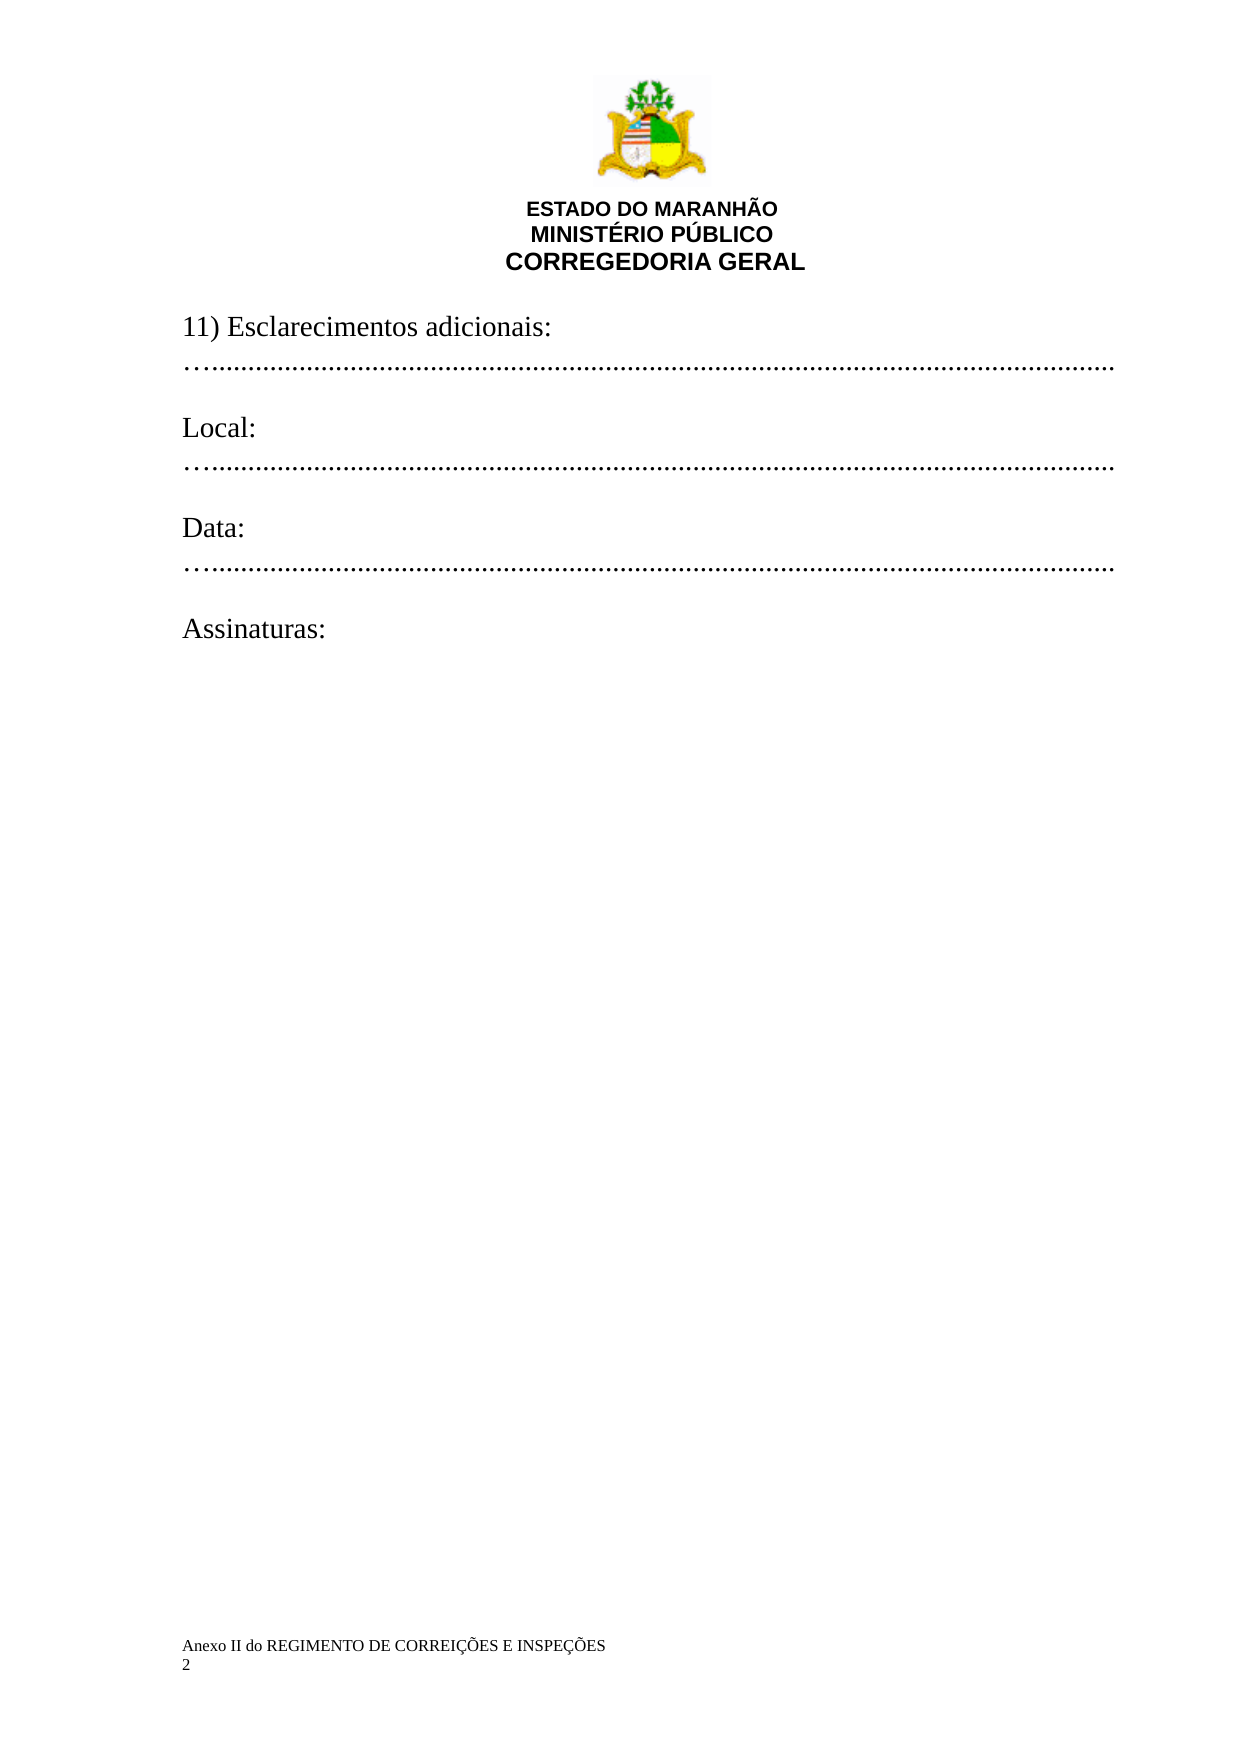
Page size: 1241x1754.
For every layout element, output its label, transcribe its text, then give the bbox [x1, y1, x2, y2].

text Local: [182, 410, 1122, 443]
text Data: [182, 511, 1122, 544]
text …............................................................................................................................ [182, 443, 1122, 477]
text Assinaturas: [182, 611, 1122, 645]
text …............................................................................................................................ [182, 544, 1122, 578]
text 11) Esclarecimentos adicionais: [182, 309, 1122, 343]
text …............................................................................................................................ [182, 343, 1122, 376]
